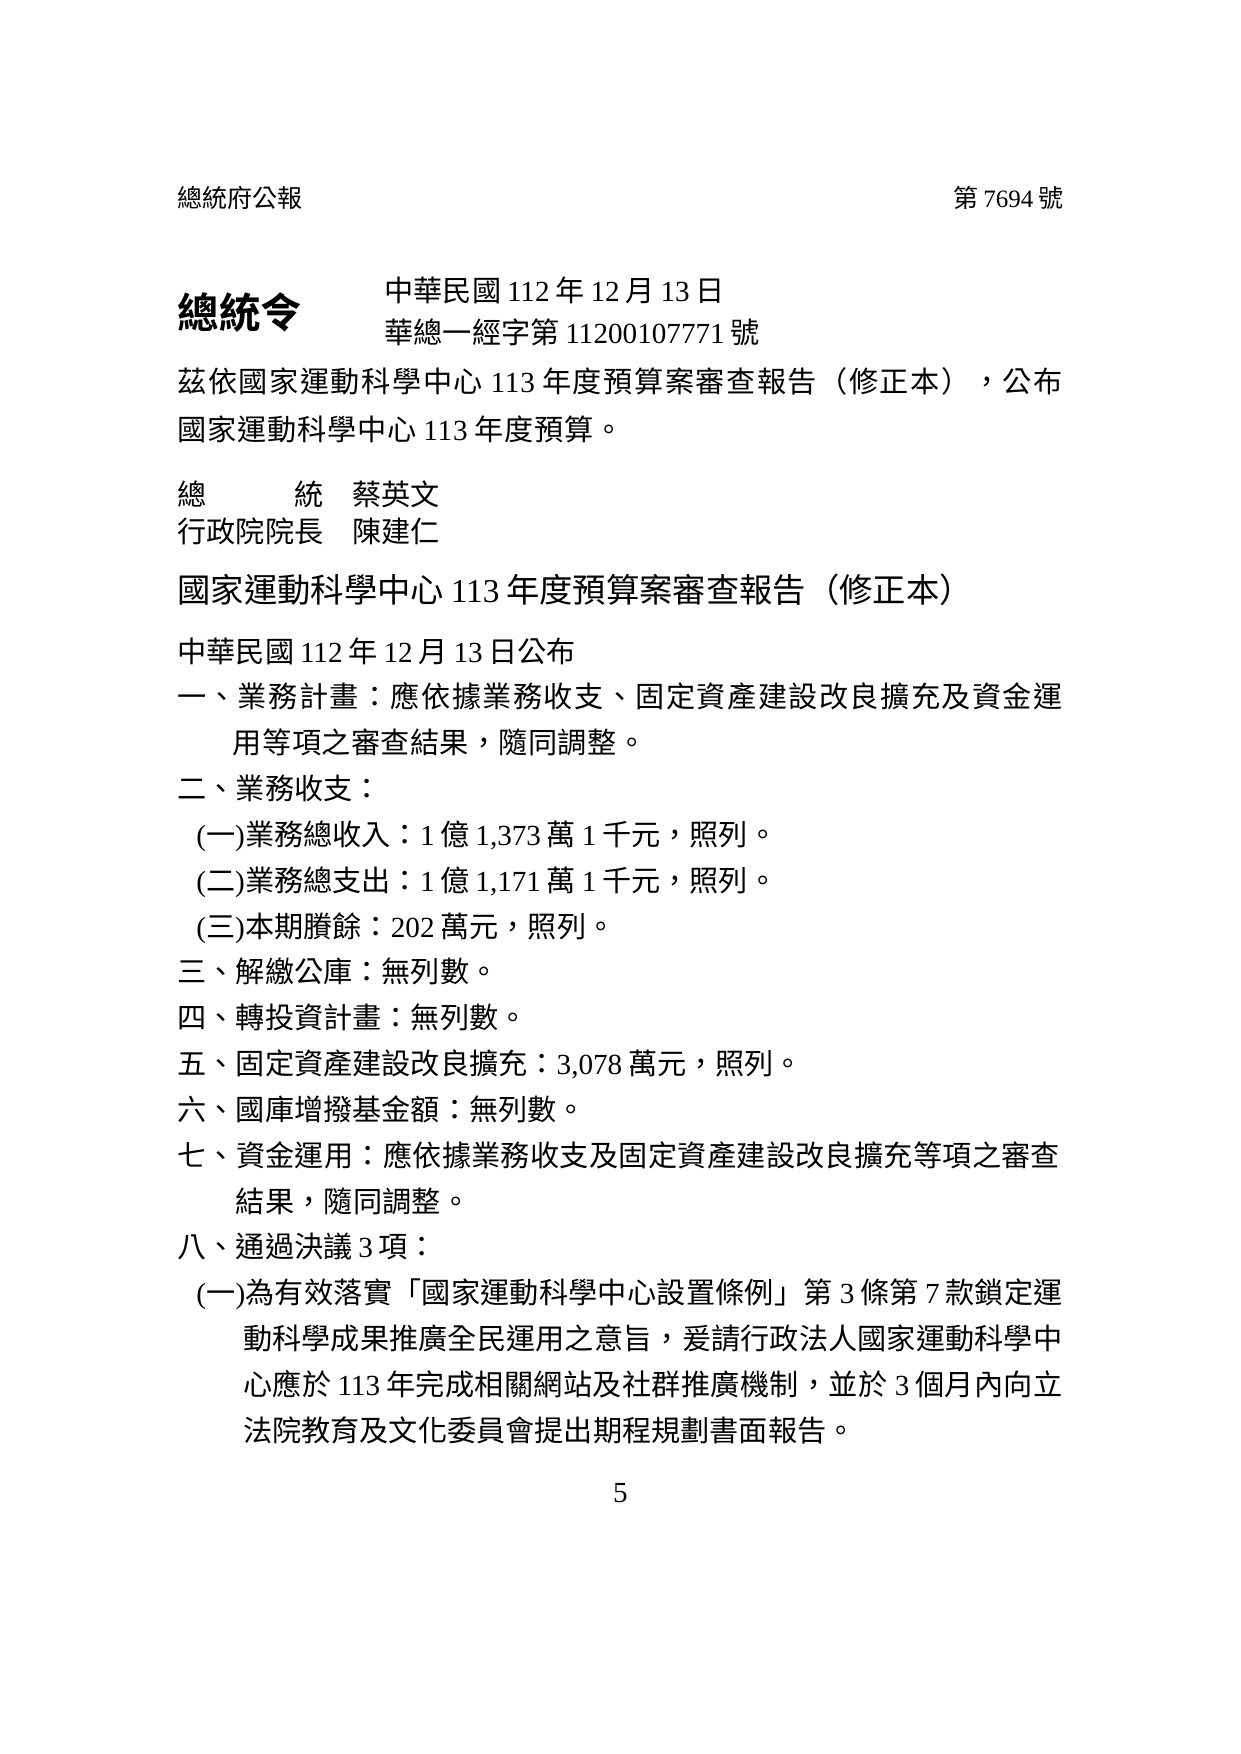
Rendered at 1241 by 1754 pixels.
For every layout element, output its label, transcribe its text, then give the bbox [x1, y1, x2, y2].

text 七、資金運用：應依據業務收支及固定資產建設改良擴充等項之審查結果，隨同調整。 [177, 1129, 1063, 1221]
text 四、轉投資計畫：無列數。 [177, 992, 1063, 1038]
text (一)業務總收入：1億1,373萬1千元，照列。 [196, 809, 1063, 854]
table_header 總統令 [174, 266, 381, 354]
text 三、解繳公庫：無列數。 [177, 946, 1063, 992]
text (三)本期賸餘：202萬元，照列。 [196, 900, 1063, 946]
text 總 統 蔡英文 行政院院長 陳建仁 [177, 475, 1063, 550]
text 八、通過決議3項： [177, 1221, 1063, 1267]
text 中華民國112年12月13日公布 [177, 625, 1063, 671]
text 一、業務計畫：應依據業務收支、固定資產建設改良擴充及資金運用等項之審查結果，隨同調整。 [177, 671, 1063, 763]
table_header 中華民國112年12月13日 華總一經字第11200107771號 [381, 266, 877, 354]
text 六、國庫增撥基金額：無列數。 [177, 1084, 1063, 1129]
text (二)業務總支出：1億1,171萬1千元，照列。 [196, 854, 1063, 900]
text (一)為有效落實「國家運動科學中心設置條例」第3條第7款鎖定運動科學成果推廣全民運用之意旨，爰請行政法人國家運動科學中心應於113年完成相關網站及社群推廣機制，並於3個月內向立法院教育及文化委員會提出期程規劃書面報告。 [196, 1267, 1063, 1450]
text 二、業務收支： [177, 763, 1063, 809]
text 五、固定資產建設改良擴充：3,078萬元，照列。 [177, 1038, 1063, 1084]
text 茲依國家運動科學中心113年度預算案審查報告（修正本），公布國家運動科學中心113年度預算。 [177, 354, 1063, 450]
text 國家運動科學中心113年度預算案審查報告（修正本） [177, 563, 1063, 613]
